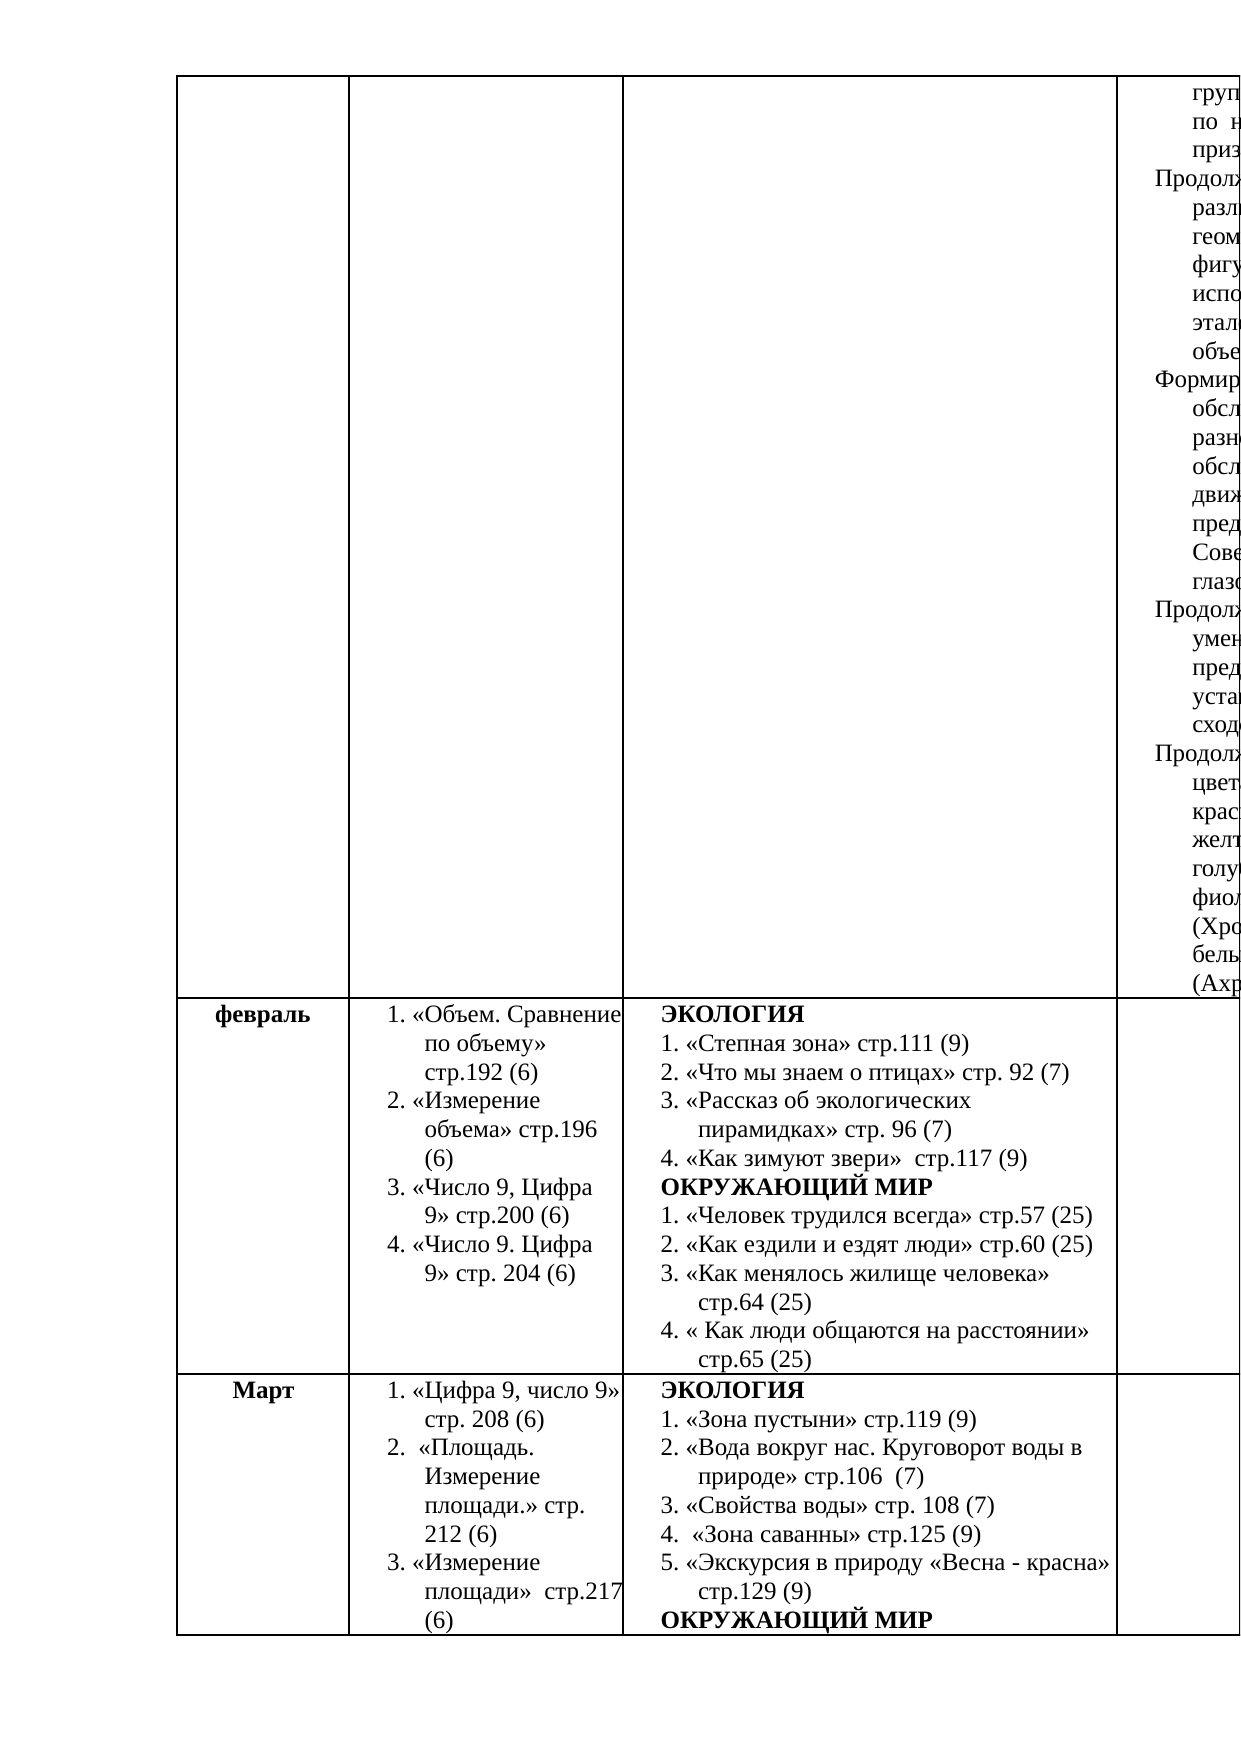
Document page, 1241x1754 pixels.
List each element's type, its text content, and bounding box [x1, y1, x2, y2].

table_cell ЭКОЛОГИЯ 1. «Зона пустыни» стр.119 (9) 2. «Вода вокруг нас. Круговорот воды в природе» стр.106 (7) 3. «Свойства воды» стр. 108 (7) 4. «Зона саванны» стр.125 (9) 5. «Экскурсия в природу «Весна - красна» стр.129 (9) ОКРУЖАЮЩИЙ МИР [624, 1375, 1116, 1634]
table_cell [1118, 999, 1239, 1373]
table_cell Март [178, 1375, 348, 1634]
table_cell февраль [178, 999, 348, 1373]
table_cell [178, 77, 348, 997]
table_cell 1. «Объем. Сравнение по объему» стр.192 (6) 2. «Измерение объема» стр.196 (6) 3. «Число 9, Цифра 9» стр.200 (6) 4. «Число 9. Цифра 9» стр. 204 (6) [350, 999, 622, 1373]
table_cell 1. «Цифра 9, число 9» стр. 208 (6) 2. «Площадь. Измерение площади.» стр. 212 (6) 3. «Измерение площади» стр.217 (6) [350, 1375, 622, 1634]
table_cell [350, 77, 622, 997]
table_cell Продолжать формировать умение различать цвета по светлоте и насыщенности, правильно называть их (светло-зеленый, светло-розовый). Показать детям особенности расположения цветовых тонов в спектре. Развивать умение группировать объекты по нескольким признакам. Продолжать знакомить с различными геометрическими фигурами, учить использовать в качестве эталонов плоскостные и объемные формы. Формировать умение обследовать предметы разной формы; при обследовании включать движения рук по предмету. Совершенствовать глазомер. Продолжать развивать умение сравнивать предметы, устанавливать их сходства и различия. Продолжать знакомить с цветами спектра: красный, оранжевый, желтый, зеленый, голубой, синий, фиолетовый (Хроматические) и белый, серый и черный (Ахроматические) [1118, 77, 1239, 997]
table_cell [1118, 1375, 1239, 1634]
table_cell [624, 77, 1116, 997]
table_cell ЭКОЛОГИЯ 1. «Степная зона» стр.111 (9) 2. «Что мы знаем о птицах» стр. 92 (7) 3. «Рассказ об экологических пирамидках» стр. 96 (7) 4. «Как зимуют звери» стр.117 (9) ОКРУЖАЮЩИЙ МИР 1. «Человек трудился всегда» стр.57 (25) 2. «Как ездили и ездят люди» стр.60 (25) 3. «Как менялось жилище человека» стр.64 (25) 4. « Как люди общаются на расстоянии» стр.65 (25) [624, 999, 1116, 1373]
